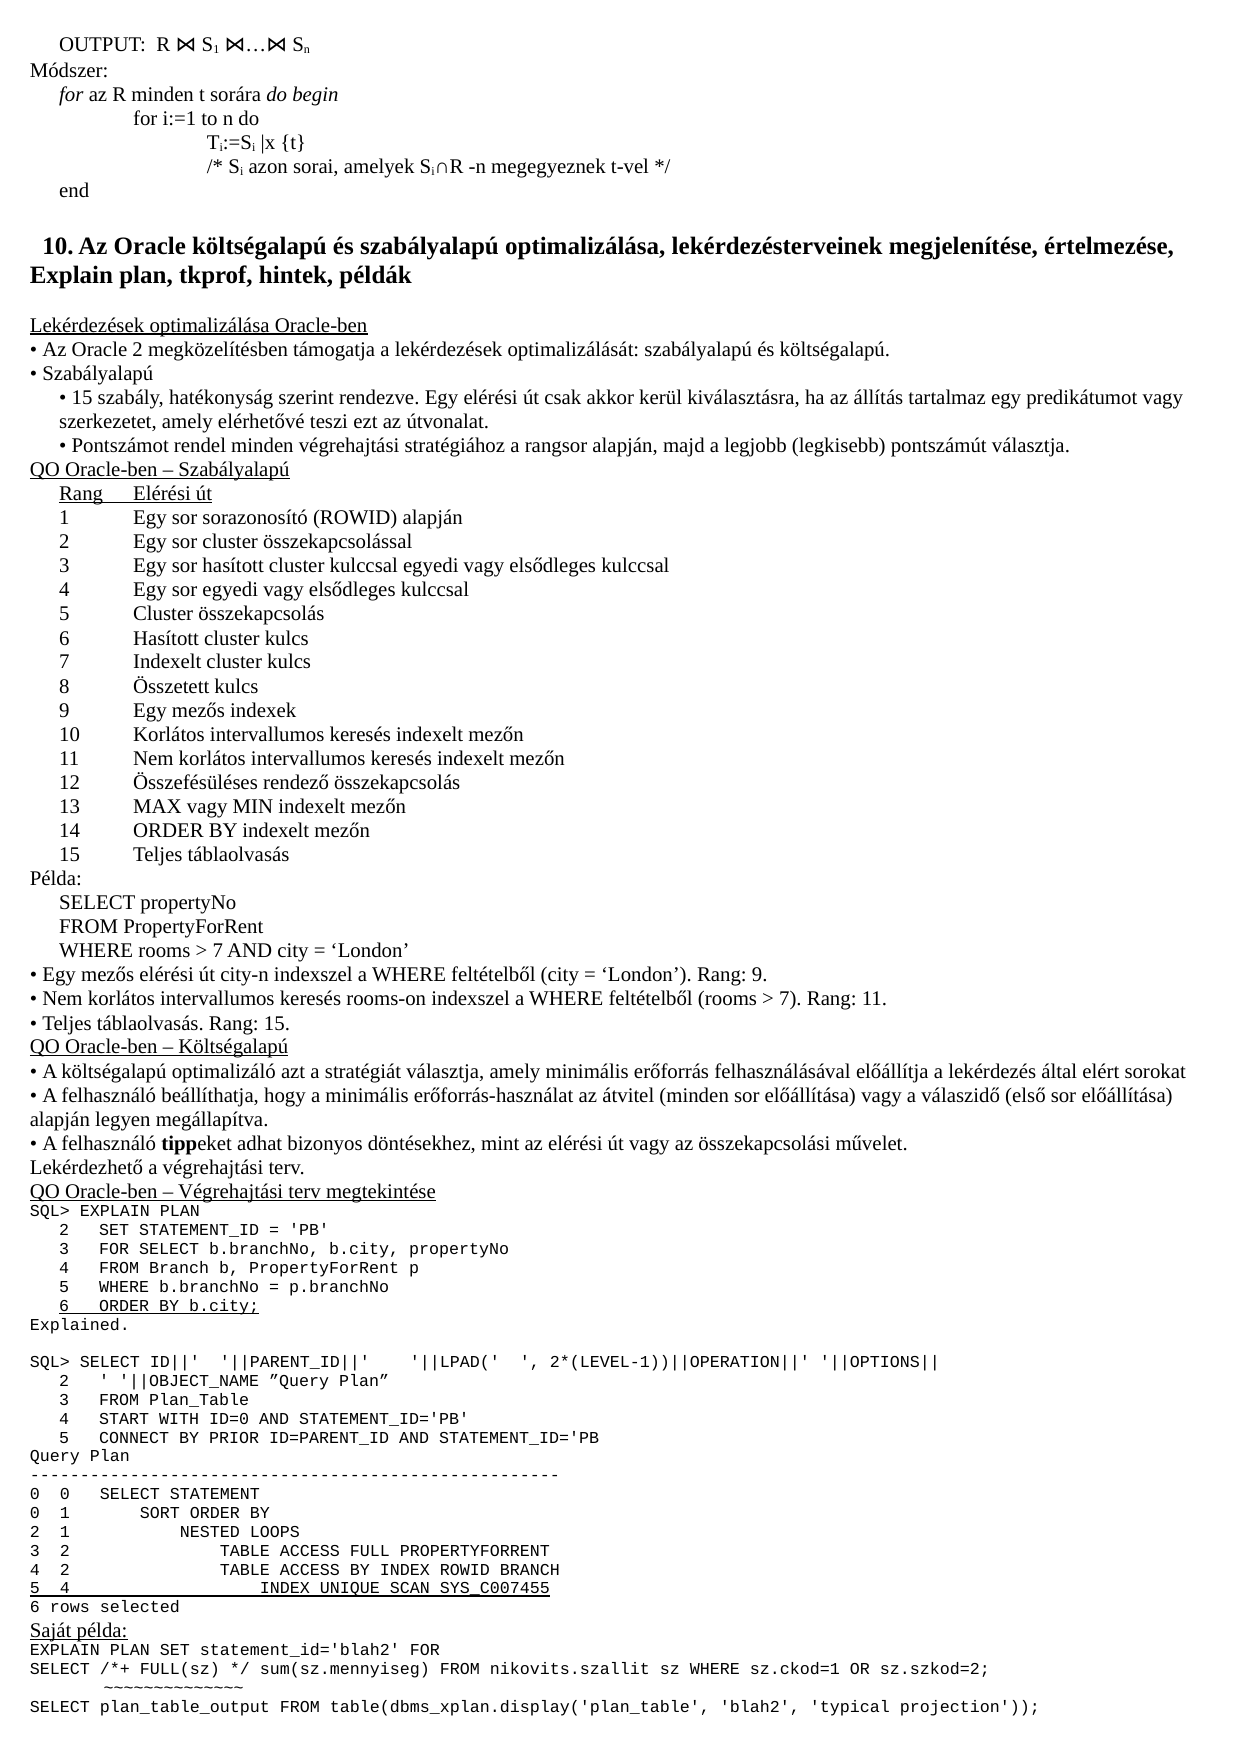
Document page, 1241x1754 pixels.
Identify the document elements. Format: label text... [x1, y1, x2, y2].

text • A költségalapú optimalizáló azt a stratégiát választja, amely minimális erőforrás felhasználásával előállítja a lekérdezés által elért sorokat [29, 1058, 1211, 1083]
text OUTPUT: R ⋈ S1 ⋈…⋈ Sn [29, 29, 1211, 58]
text SQL> EXPLAIN PLAN 2 SET STATEMENT_ID = 'PB' 3 FOR SELECT b.branchNo, b.city, propertyNo 4 FROM Branch b, PropertyForRent p 5 WHERE b.branchNo = p.branchNo 6 ORDER BY b.city; [29, 1203, 1211, 1316]
text • Nem korlátos intervallumos keresés rooms-on indexszel a WHERE feltételből (rooms > 7). Rang: 11. [29, 986, 1211, 1010]
text Példa: SELECT propertyNo FROM PropertyForRent WHERE rooms > 7 AND city = ‘London’ [29, 866, 1211, 962]
text Query Plan ----------------------------------------------------- 0 0 SELECT STATEMENT 0 1 SORT ORDER BY 2 1 NESTED LOOPS 3 2 TABLE ACCESS FULL PROPERTYFORRENT 4 2 TABLE ACCESS BY INDEX ROWID BRANCH 5 4 INDEX UNIQUE SCAN SYS_C007455 6 rows selected [29, 1448, 1211, 1618]
text • A felhasználó beállíthatja, hogy a minimális erőforrás-használat az átvitel (minden sor előállítása) vagy a válaszidő (első sor előállítása) alapján legyen megállapítva. [29, 1083, 1211, 1131]
text Saját példa: EXPLAIN PLAN SET statement_id='blah2' FOR SELECT /*+ FULL(sz) */ sum(sz.mennyiseg) FROM nikovits.szallit sz WHERE sz.ckod=1 OR sz.szkod=2; ~~~~~~~~~~~~~~ SELECT plan_table_output FROM table(dbms_xplan.display('plan_table', 'blah2', 'typical projection')); [29, 1618, 1211, 1717]
text QO Oracle-ben – Költségalapú [29, 1034, 1211, 1058]
text Lekérdezések optimalizálása Oracle-ben [29, 313, 1211, 337]
text • Szabályalapú • 15 szabály, hatékonyság szerint rendezve. Egy elérési út csak akkor kerül kiválasztásra, ha az állítás tartalmaz egy predikátumot vagy szerkezetet, amely elérhetővé teszi ezt az útvonalat. • Pontszámot rendel minden végrehajtási stratégiához a rangsor alapján, majd a legjobb (legkisebb) pontszámút választja. [29, 361, 1211, 457]
text • Teljes táblaolvasás. Rang: 15. [29, 1010, 1211, 1034]
text 10. Az Oracle költségalapú és szabályalapú optimalizálása, lekérdezésterveinek megjelenítése, értelmezése, Explain plan, tkprof, hintek, példák [29, 231, 1211, 288]
text • Egy mezős elérési út city-n indexszel a WHERE feltételből (city = ‘London’). Rang: 9. [29, 962, 1211, 986]
text • Az Oracle 2 megközelítésben támogatja a lekérdezések optimalizálását: szabályalapú és költségalapú. [29, 337, 1211, 361]
text QO Oracle-ben – Szabályalapú Rang Elérési út 1 Egy sor sorazonosító (ROWID) alapján 2 Egy sor cluster összekapcsolással 3 Egy sor hasított cluster kulccsal egyedi vagy elsődleges kulccsal 4 Egy sor egyedi vagy elsődleges kulccsal 5 Cluster összekapcsolás 6 Hasított cluster kulcs 7 Indexelt cluster kulcs 8 Összetett kulcs 9 Egy mezős indexek 10 Korlátos intervallumos keresés indexelt mezőn 11 Nem korlátos intervallumos keresés indexelt mezőn 12 Összefésüléses rendező összekapcsolás 13 MAX vagy MIN indexelt mezőn 14 ORDER BY indexelt mezőn 15 Teljes táblaolvasás [29, 457, 1211, 866]
text Módszer: for az R minden t sorára do begin for i:=1 to n do Ti:=Si |x {t} /* Si azon sorai, amelyek Si∩R -n megegyeznek t-vel */ end [29, 58, 1211, 202]
text QO Oracle-ben – Végrehajtási terv megtekintése [29, 1179, 1211, 1203]
text Lekérdezhető a végrehajtási terv. [29, 1155, 1211, 1179]
text Explained. [29, 1316, 1211, 1335]
text • A felhasználó tippeket adhat bizonyos döntésekhez, mint az elérési út vagy az összekapcsolási művelet. [29, 1131, 1211, 1155]
text SQL> SELECT ID||' '||PARENT_ID||' '||LPAD(' ', 2*(LEVEL-1))||OPERATION||' '||OPTIONS|| 2 ' '||OBJECT_NAME ”Query Plan” 3 FROM Plan_Table 4 START WITH ID=0 AND STATEMENT_ID='PB' 5 CONNECT BY PRIOR ID=PARENT_ID AND STATEMENT_ID='PB [29, 1354, 1211, 1448]
